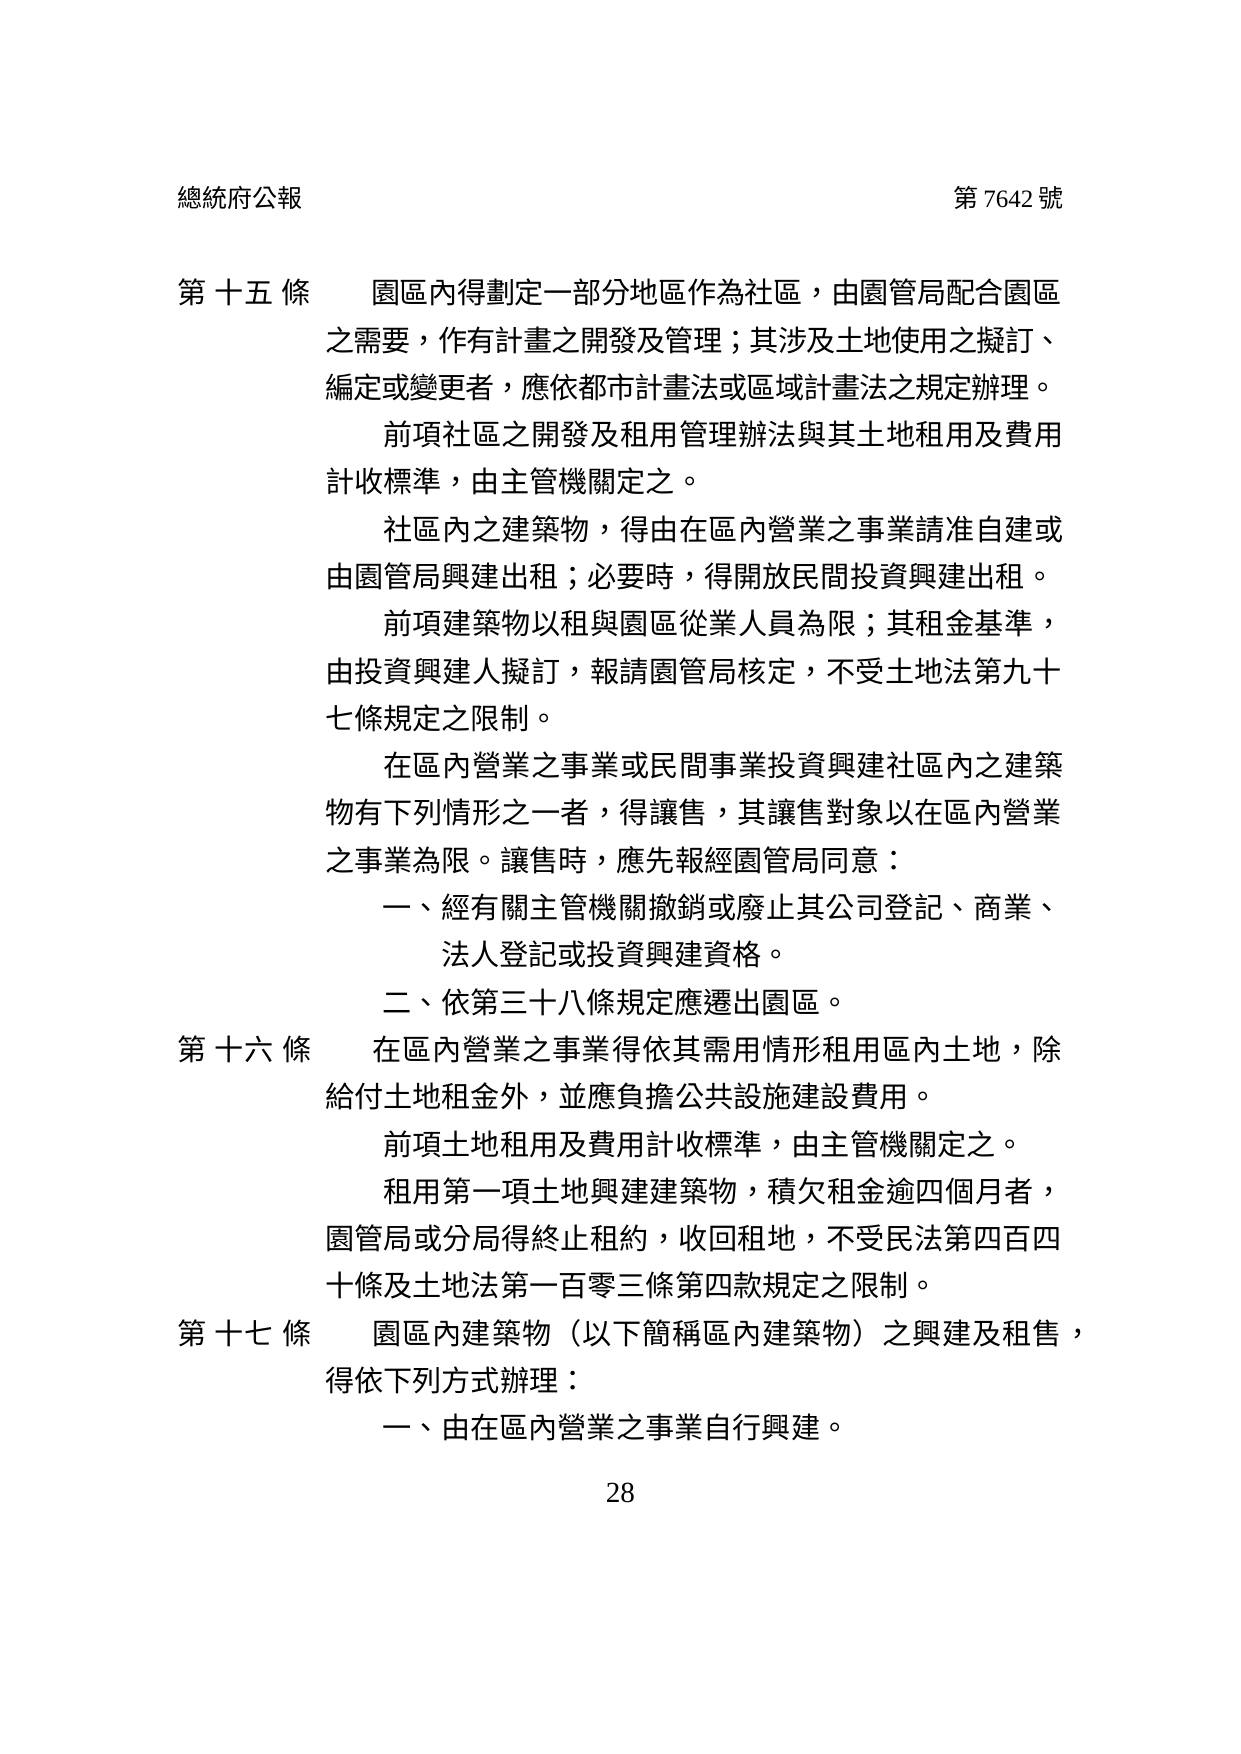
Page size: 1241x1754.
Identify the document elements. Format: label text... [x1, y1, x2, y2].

text 社區內之建築物，得由在區內營業之事業請准自建或由園管局興建出租；必要時，得開放民間投資興建出租。 [325, 502, 1063, 597]
text 一、 經有關主管機關撤銷或廢止其公司登記、商業、法人登記或投資興建資格。 [382, 881, 1063, 975]
text 第 十七 條 園區內建築物（以下簡稱區內建築物）之興建及租售，得依下列方式辦理： [177, 1306, 1063, 1401]
text 前項建築物以租與園區從業人員為限；其租金基準，由投資興建人擬訂，報請園管局核定，不受土地法第九十七條規定之限制。 [325, 597, 1063, 739]
text 在區內營業之事業或民間事業投資興建社區內之建築物有下列情形之一者，得讓售，其讓售對象以在區內營業之事業為限。讓售時，應先報經園管局同意： [325, 739, 1063, 881]
text 一、 由在區內營業之事業自行興建。 [382, 1401, 1063, 1448]
text 第 十五 條 園區內得劃定一部分地區作為社區，由園管局配合園區之需要，作有計畫之開發及管理；其涉及土地使用之擬訂、編定或變更者，應依都市計畫法或區域計畫法之規定辦理。 [177, 266, 1063, 408]
text 二、 依第三十八條規定應遷出園區。 [382, 975, 1063, 1022]
text 前項社區之開發及租用管理辦法與其土地租用及費用計收標準，由主管機關定之。 [325, 408, 1063, 502]
text 租用第一項土地興建建築物，積欠租金逾四個月者，園管局或分局得終止租約，收回租地，不受民法第四百四十條及土地法第一百零三條第四款規定之限制。 [325, 1164, 1063, 1306]
text 前項土地租用及費用計收標準，由主管機關定之。 [325, 1117, 1063, 1164]
text 第 十六 條 在區內營業之事業得依其需用情形租用區內土地，除給付土地租金外，並應負擔公共設施建設費用。 [177, 1022, 1063, 1117]
